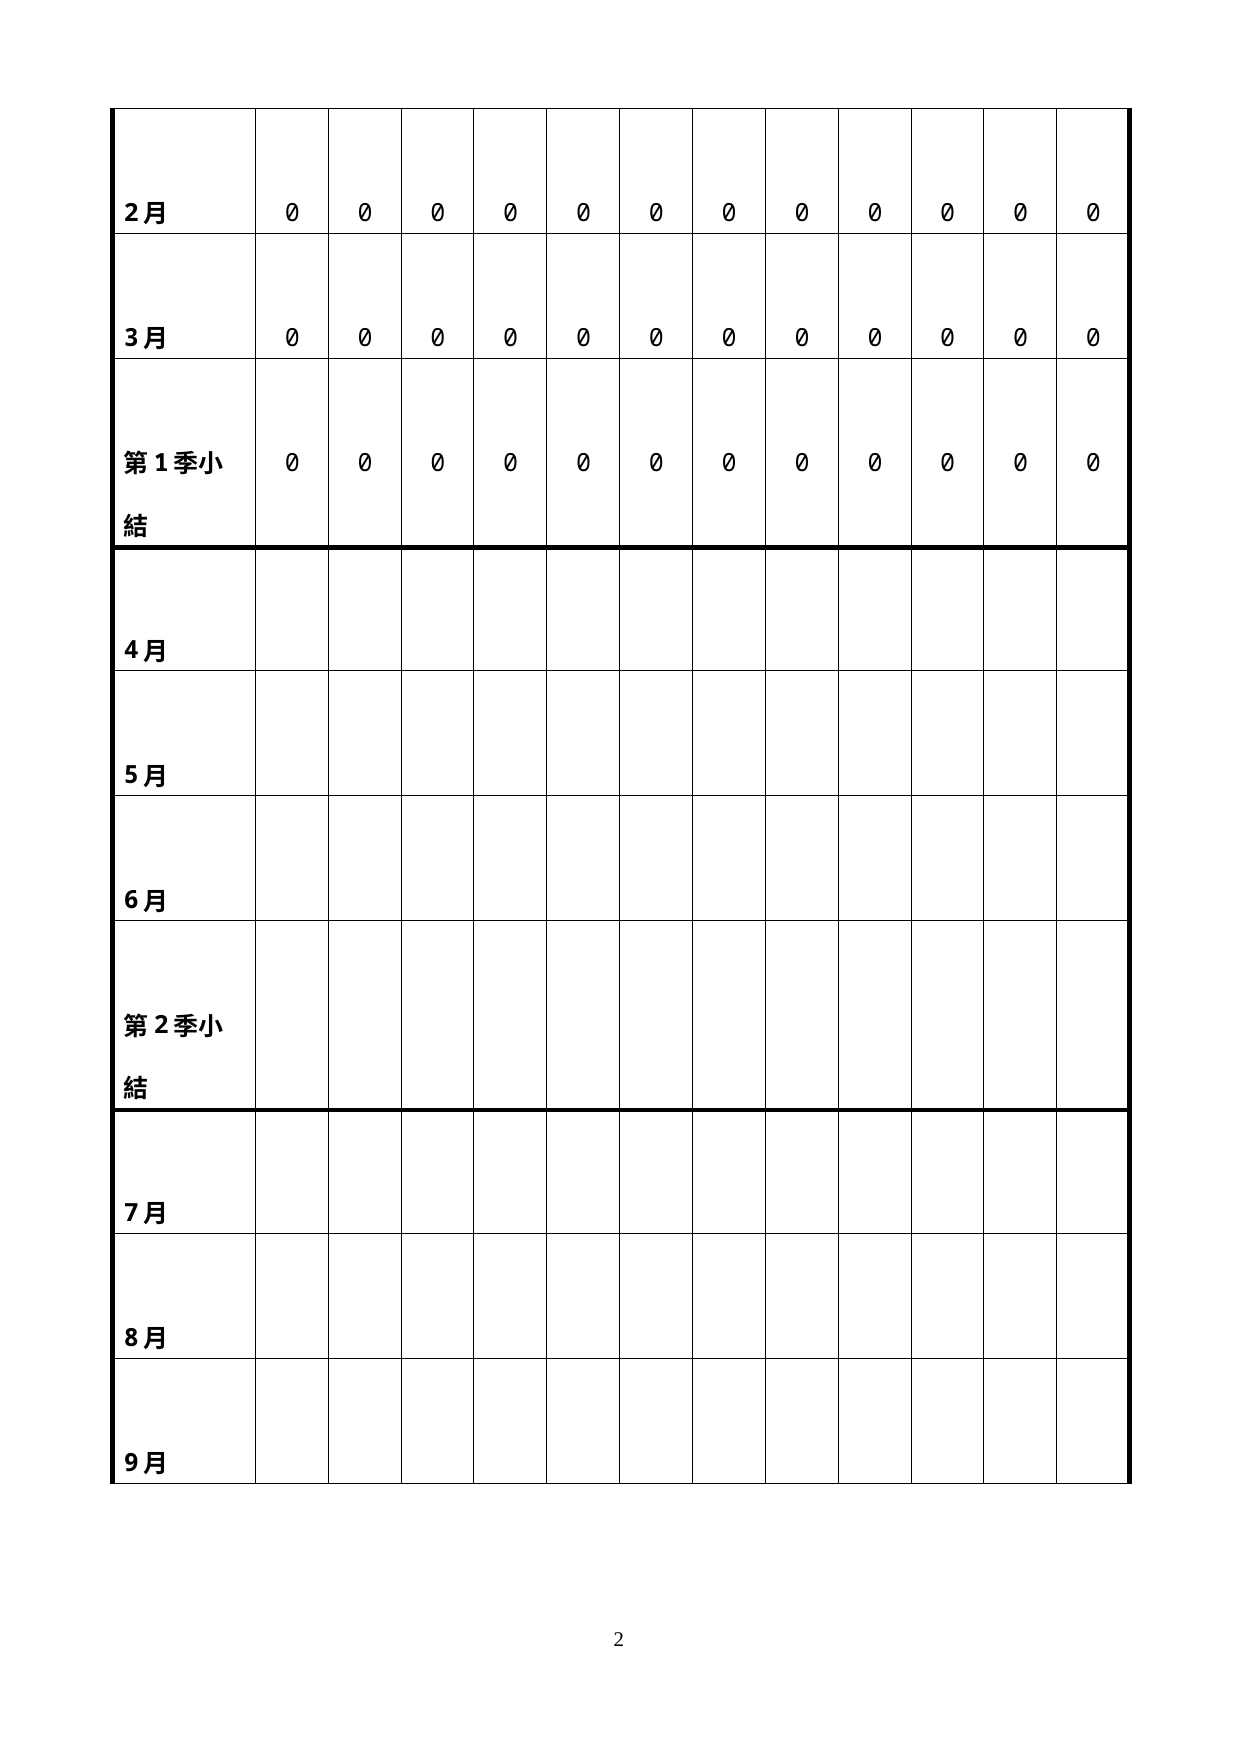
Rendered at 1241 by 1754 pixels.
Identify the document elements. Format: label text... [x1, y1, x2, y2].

table_cell [547, 1112, 619, 1233]
table_cell [912, 1234, 983, 1358]
table_cell [984, 671, 1056, 795]
table_cell [474, 796, 546, 920]
table_cell 0 [912, 359, 983, 545]
table_cell [766, 921, 838, 1108]
table_cell [329, 796, 401, 920]
table_cell [912, 671, 983, 795]
table_cell [766, 550, 838, 670]
table_cell [766, 671, 838, 795]
table_cell 3月 [115, 234, 255, 358]
table_cell 0 [912, 234, 983, 358]
table_cell [1057, 671, 1127, 795]
table_cell 7月 [115, 1112, 255, 1233]
table_cell [256, 1359, 328, 1483]
table_cell 0 [402, 109, 473, 233]
table_cell [984, 550, 1056, 670]
table_cell [329, 921, 401, 1108]
table_cell [620, 550, 692, 670]
table_cell [1057, 1359, 1127, 1483]
table_cell [329, 1234, 401, 1358]
table_cell [620, 796, 692, 920]
table_cell 0 [620, 234, 692, 358]
table_cell [1057, 921, 1127, 1108]
table_cell 0 [1057, 234, 1127, 358]
table_cell [620, 671, 692, 795]
table_cell [693, 550, 765, 670]
table_cell [620, 1112, 692, 1233]
table_cell [693, 1112, 765, 1233]
table_cell [839, 1112, 911, 1233]
table_cell [766, 796, 838, 920]
table_cell [984, 921, 1056, 1108]
table_cell [474, 550, 546, 670]
table_cell [256, 1112, 328, 1233]
table_cell [984, 1112, 1056, 1233]
table_cell 0 [474, 234, 546, 358]
table_cell 0 [984, 234, 1056, 358]
table_cell [1057, 550, 1127, 670]
table_cell [256, 921, 328, 1108]
table_cell [402, 1359, 473, 1483]
table_cell 0 [402, 234, 473, 358]
table_cell 0 [766, 109, 838, 233]
table_cell 0 [839, 359, 911, 545]
table_cell 0 [547, 359, 619, 545]
table_cell [839, 796, 911, 920]
table_cell [766, 1112, 838, 1233]
table_cell [329, 550, 401, 670]
table_cell 0 [256, 109, 328, 233]
table_cell [1057, 796, 1127, 920]
table_cell [839, 1359, 911, 1483]
table_cell [1057, 1234, 1127, 1358]
table_cell [256, 671, 328, 795]
table_cell [329, 1112, 401, 1233]
table_cell [984, 1359, 1056, 1483]
table_cell 0 [329, 234, 401, 358]
table_cell [693, 1359, 765, 1483]
table_cell 0 [839, 109, 911, 233]
table_cell 0 [693, 109, 765, 233]
table_cell [402, 921, 473, 1108]
table_cell [547, 550, 619, 670]
table_cell [912, 1359, 983, 1483]
table_cell [984, 1234, 1056, 1358]
table_cell 8月 [115, 1234, 255, 1358]
table_cell 0 [474, 359, 546, 545]
table_cell 0 [402, 359, 473, 545]
table_cell [693, 921, 765, 1108]
table_cell 0 [766, 234, 838, 358]
table_cell [402, 796, 473, 920]
table_cell 第1季小結 [115, 359, 255, 545]
table_cell [693, 796, 765, 920]
table_cell [547, 1234, 619, 1358]
table_cell [839, 671, 911, 795]
table_cell 0 [766, 359, 838, 545]
table_cell [256, 1234, 328, 1358]
table_cell [547, 796, 619, 920]
table_cell [912, 1112, 983, 1233]
table_cell [766, 1359, 838, 1483]
table_cell [402, 1234, 473, 1358]
table_cell 0 [984, 359, 1056, 545]
table_cell 0 [474, 109, 546, 233]
table_cell [547, 921, 619, 1108]
table_cell 9月 [115, 1359, 255, 1483]
table_cell 0 [547, 234, 619, 358]
table_cell [402, 671, 473, 795]
table_cell 0 [912, 109, 983, 233]
table_cell [474, 921, 546, 1108]
table_cell [912, 796, 983, 920]
table_cell [839, 921, 911, 1108]
table_cell 0 [620, 109, 692, 233]
table_cell [474, 1234, 546, 1358]
table_cell 0 [693, 234, 765, 358]
table_cell [839, 1234, 911, 1358]
table_cell [693, 1234, 765, 1358]
table_cell [474, 671, 546, 795]
table_cell 0 [984, 109, 1056, 233]
table_cell 0 [256, 359, 328, 545]
table_cell [620, 921, 692, 1108]
table_cell [256, 796, 328, 920]
table_cell [984, 796, 1056, 920]
table_cell 第2季小結 [115, 921, 255, 1108]
table_cell [547, 671, 619, 795]
table_cell [256, 550, 328, 670]
table_cell 4月 [115, 550, 255, 670]
table_cell 0 [620, 359, 692, 545]
table_cell [766, 1234, 838, 1358]
table_cell [620, 1359, 692, 1483]
table_cell [329, 1359, 401, 1483]
table_cell [839, 550, 911, 670]
table_cell 6月 [115, 796, 255, 920]
table_cell 2月 [115, 109, 255, 233]
table_cell [1057, 1112, 1127, 1233]
table_cell 0 [329, 359, 401, 545]
table_cell 0 [1057, 359, 1127, 545]
table_cell [402, 1112, 473, 1233]
table_cell [693, 671, 765, 795]
table_cell 0 [839, 234, 911, 358]
table_cell 0 [1057, 109, 1127, 233]
table_cell [474, 1359, 546, 1483]
table_cell [329, 671, 401, 795]
table_cell [912, 921, 983, 1108]
table_cell [474, 1112, 546, 1233]
table_cell 0 [256, 234, 328, 358]
table_cell 0 [547, 109, 619, 233]
table_cell [912, 550, 983, 670]
table_cell [547, 1359, 619, 1483]
table_cell [620, 1234, 692, 1358]
table_cell 0 [693, 359, 765, 545]
table_cell 5月 [115, 671, 255, 795]
table_cell 0 [329, 109, 401, 233]
table_cell [402, 550, 473, 670]
